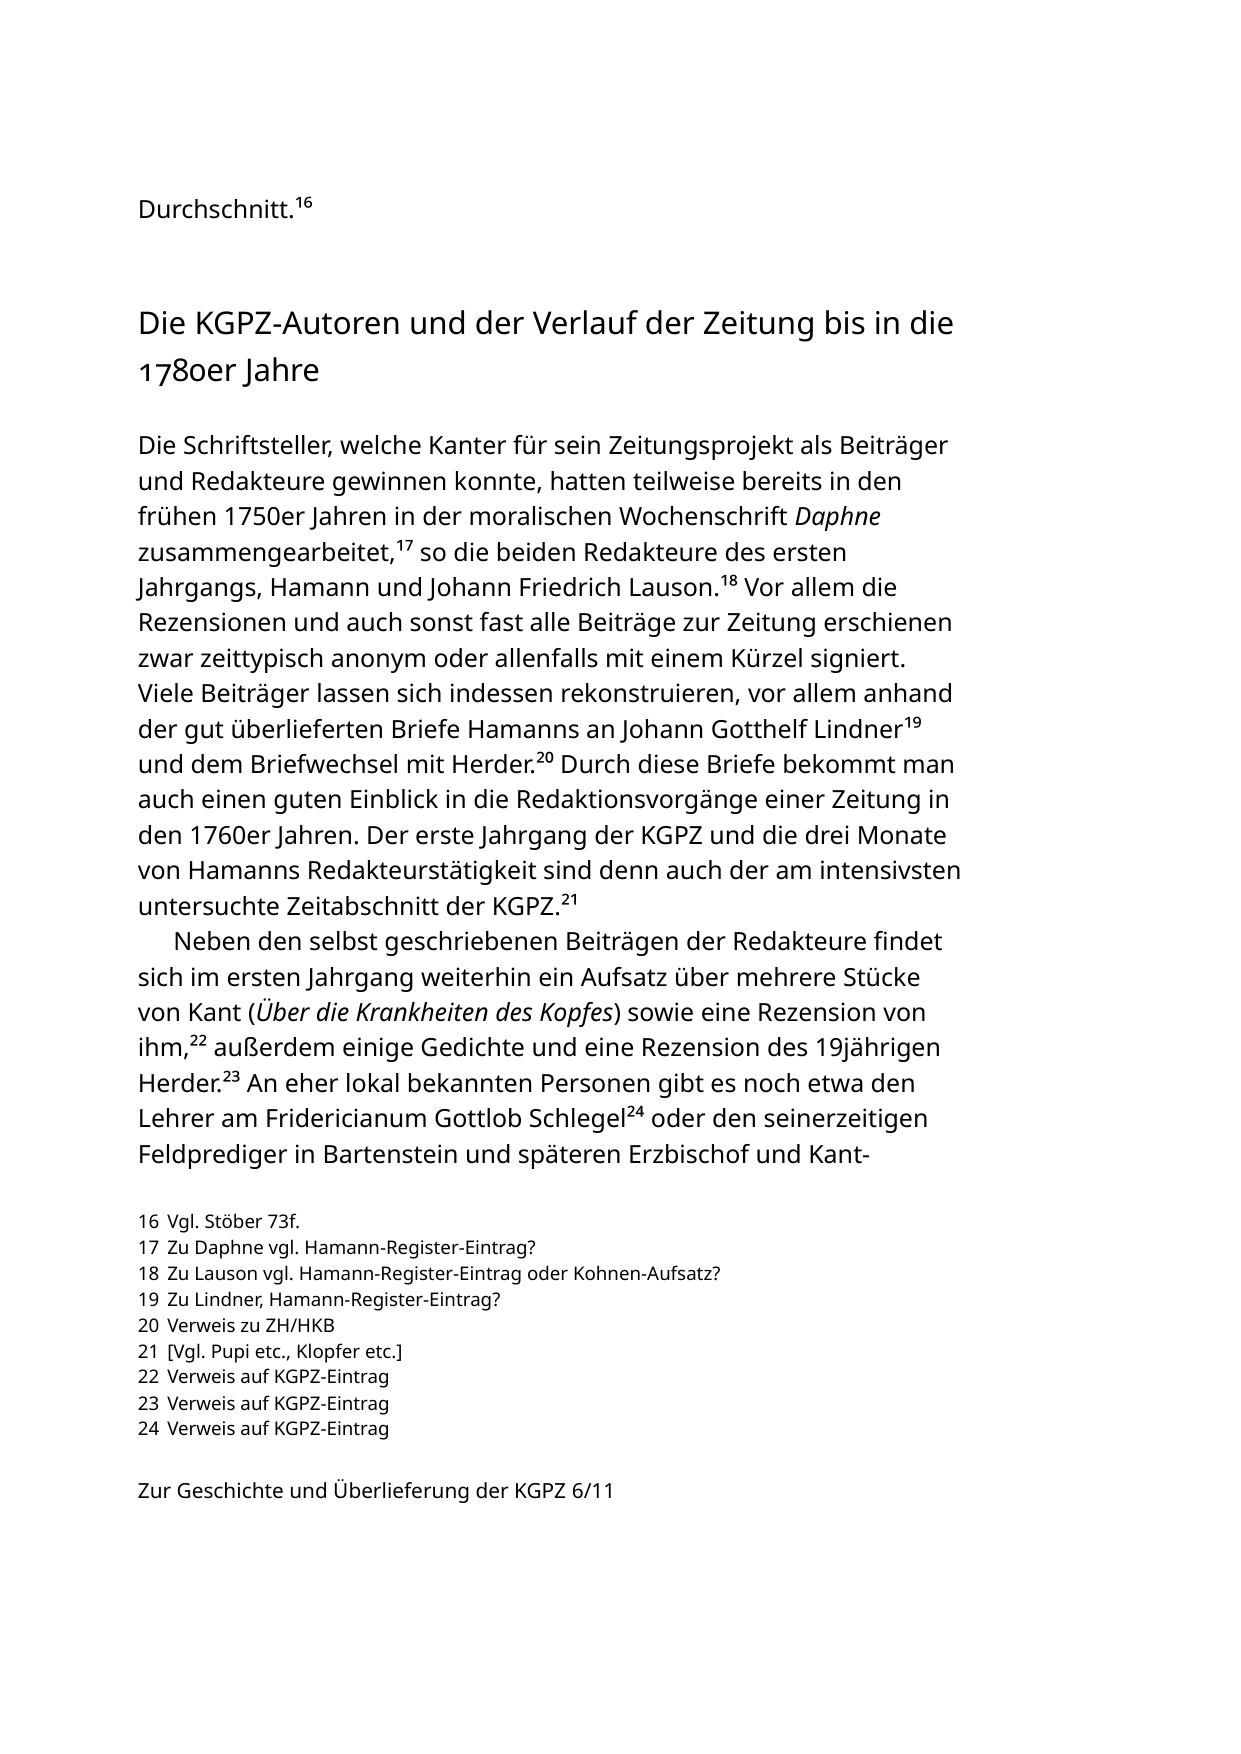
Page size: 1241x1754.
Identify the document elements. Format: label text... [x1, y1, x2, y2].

text Zu Lauson vgl. Hamann-Register-Eintrag oder Kohnen-Aufsatz? [138, 1259, 846, 1285]
text Vgl. Stöber 73f. [138, 1208, 846, 1233]
text Die Schriftsteller, welche Kanter für sein Zeitungsprojekt als Beiträger und Redakteure gewinnen konnte, hatten teilweise bereits in den frühen 1750er Jahren in der moralischen Wochenschrift Daphne zusammengearbeitet, so die beiden Redakteure des ersten Jahrgangs, Hamann und Johann Friedrich Lauson. Vor allem die Rezensionen und auch sonst fast alle Beiträge zur Zeitung erschienen zwar zeittypisch anonym oder allenfalls mit einem Kürzel signiert. Viele Beiträger lassen sich indessen rekonstruieren, vor allem anhand der gut überlieferten Briefe Hamanns an Johann Gotthelf Lindner und dem Briefwechsel mit Herder. Durch diese Briefe bekommt man auch einen guten Einblick in die Redaktionsvorgänge einer Zeitung in den 1760er Jahren. Der erste Jahrgang der KGPZ und die drei Monate von Hamanns Redakteurstätigkeit sind denn auch der am intensivsten untersuchte Zeitabschnitt der KGPZ. [138, 426, 964, 922]
text Zu Daphne vgl. Hamann-Register-Eintrag? [138, 1233, 846, 1259]
text Verweis auf KGPZ-Eintrag [138, 1363, 846, 1389]
text [Vgl. Pupi etc., Klopfer etc.] [138, 1337, 846, 1363]
text Verweis auf KGPZ-Eintrag [138, 1415, 846, 1441]
subtitle Die KGPZ-Autoren und der Verlauf der Zeitung bis in die 1780er Jahre [138, 296, 964, 391]
text Neben den selbst geschriebenen Beiträgen der Redakteure findet sich im ersten Jahrgang weiterhin ein Aufsatz über mehrere Stücke von Kant (Über die Krankheiten des Kopfes) sowie eine Rezension von ihm, außerdem einige Gedichte und eine Rezension des 19jährigen Herder. An eher lokal bekannten Personen gibt es noch etwa den Lehrer am Fridericianum Gottlob Schlegel oder den seinerzeitigen Feldprediger in Bartenstein und späteren Erzbischof und Kant- [138, 922, 964, 1170]
text Verweis auf KGPZ-Eintrag [138, 1389, 846, 1415]
text Zu Lindner, Hamann-Register-Eintrag? [138, 1285, 846, 1311]
text Verweis zu ZH/HKB [138, 1311, 846, 1337]
